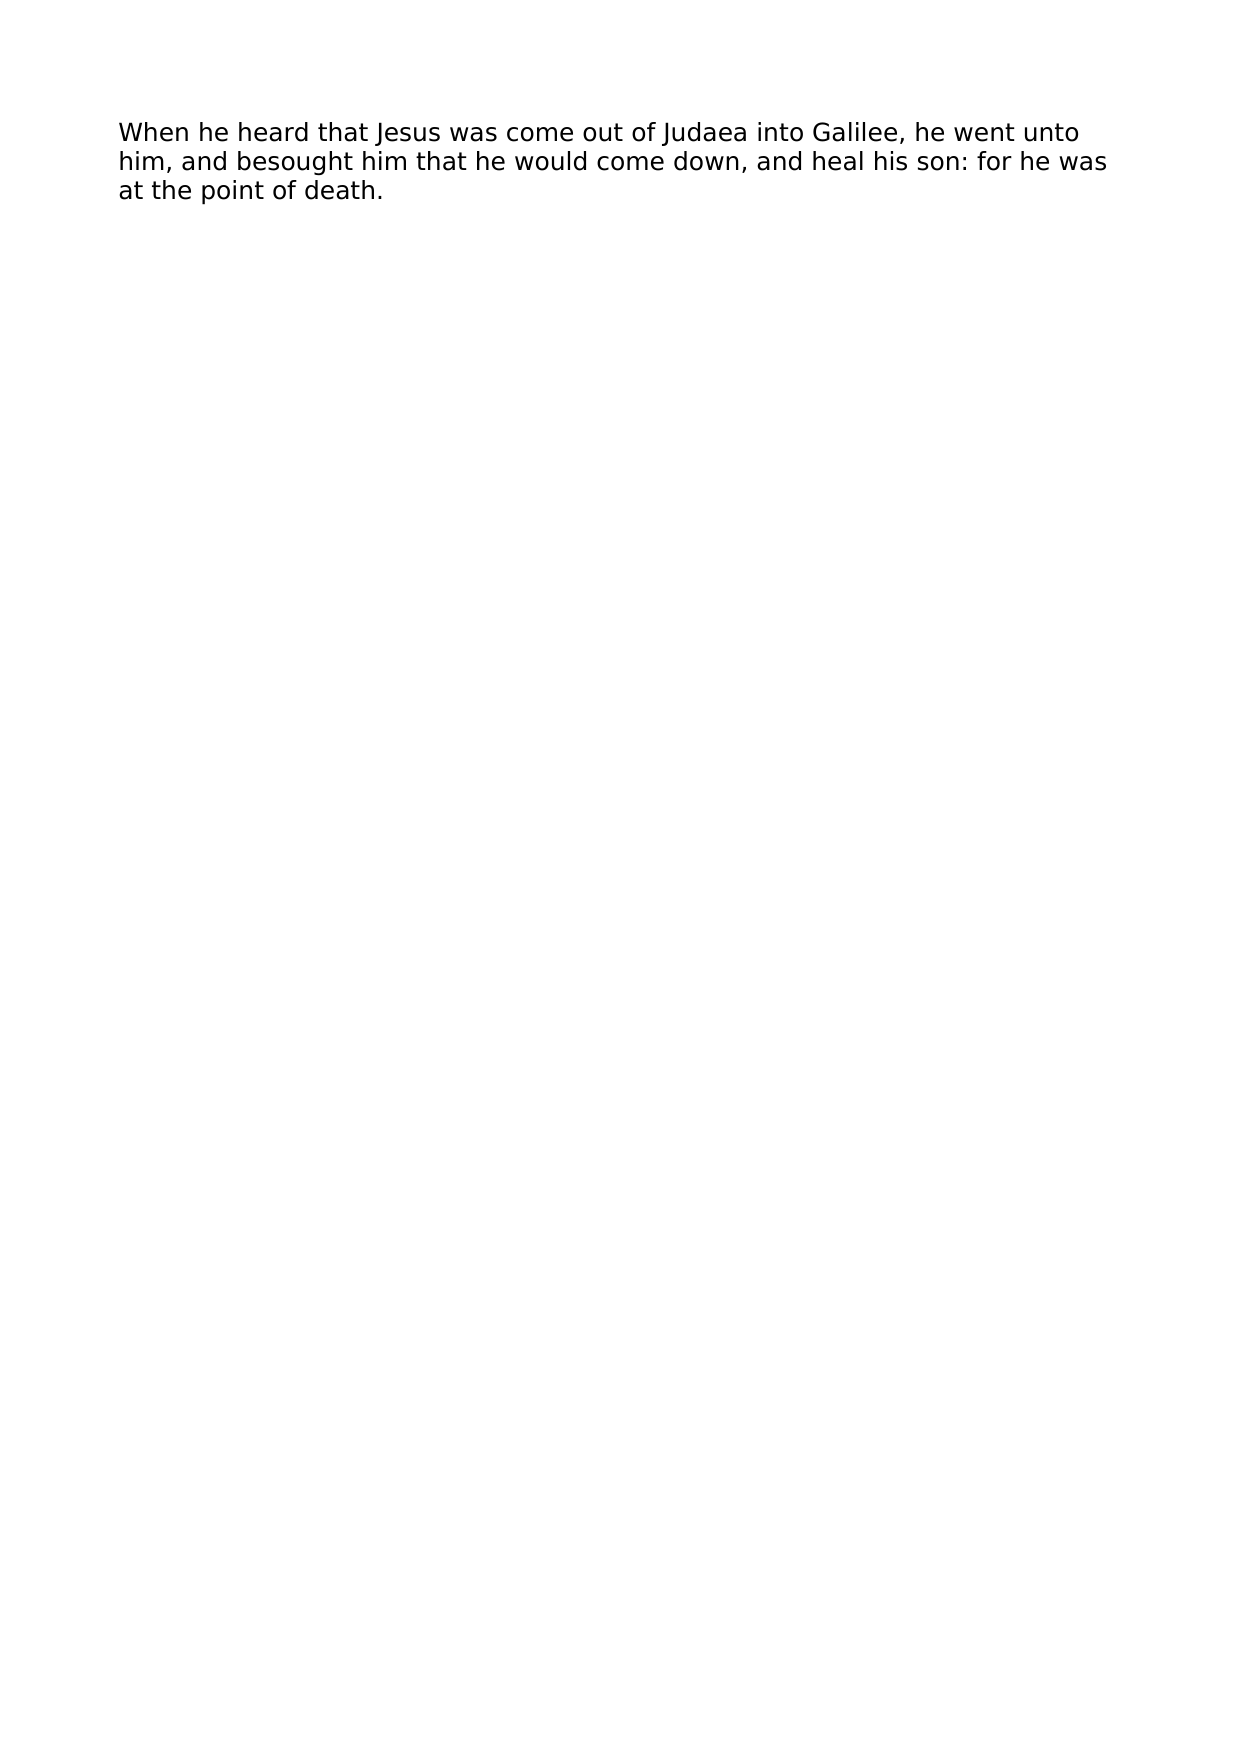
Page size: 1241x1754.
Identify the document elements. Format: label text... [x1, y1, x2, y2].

text When he heard that Jesus was come out of Judaea into Galilee, he went unto him, and besought him that he would come down, and heal his son: for he was at the point of death. [118, 118, 1122, 206]
